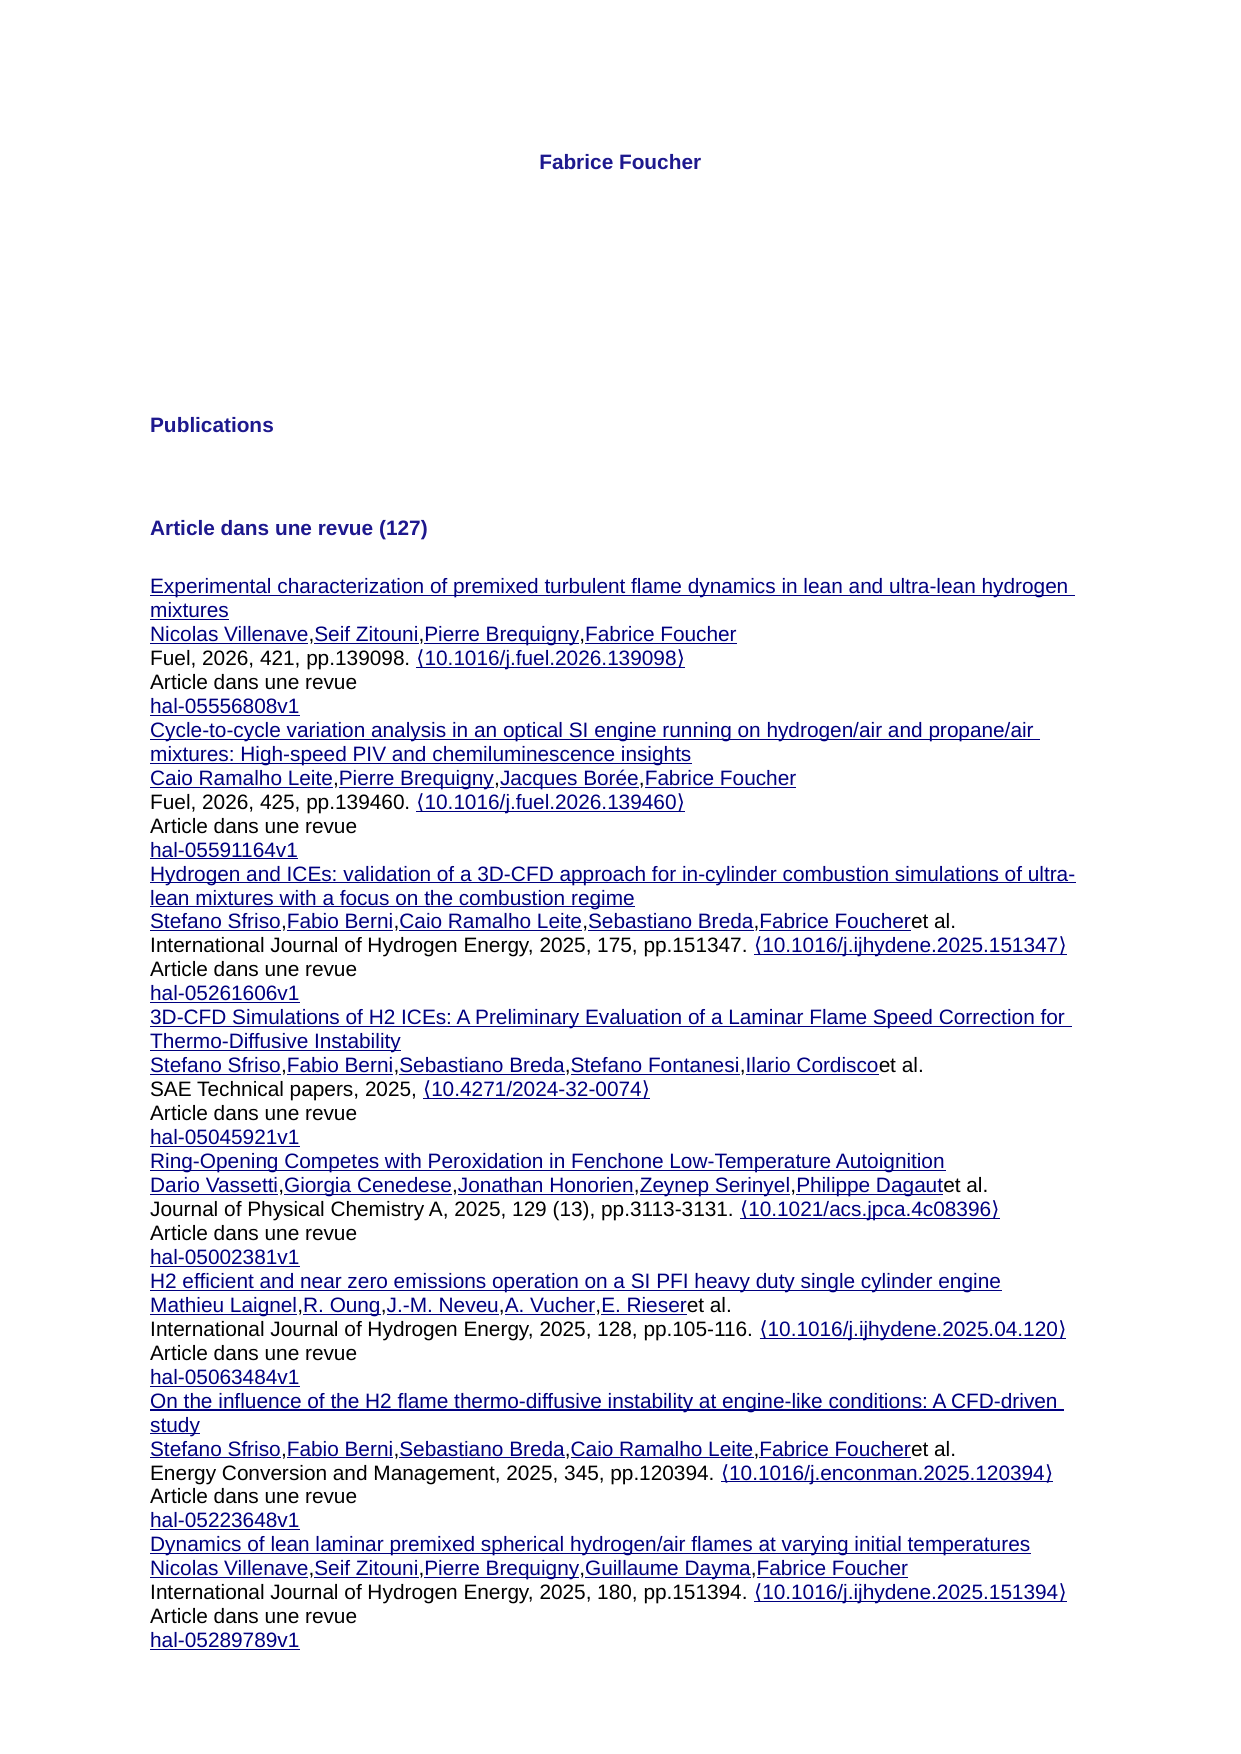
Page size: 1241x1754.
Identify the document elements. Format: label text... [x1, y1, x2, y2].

table_cell On the influence of the H2 flame thermo-diffusive instability at engine-like conditions: A CFD-driven study Stefano Sfriso,Fabio Berni,Sebastiano Breda,Caio Ramalho Leite,Fabrice Foucheret al. Energy Conversion and Management, 2025, 345, pp.120394. ⟨10.1016/j.enconman.2025.120394⟩ Article dans une revue hal-05223648v1 [150, 1389, 1090, 1532]
table_cell Cycle-to-cycle variation analysis in an optical SI engine running on hydrogen/air and propane/air mixtures: High-speed PIV and chemiluminescence insights Caio Ramalho Leite,Pierre Brequigny,Jacques Borée,Fabrice Foucher Fuel, 2026, 425, pp.139460. ⟨10.1016/j.fuel.2026.139460⟩ Article dans une revue hal-05591164v1 [150, 718, 1090, 861]
table_cell H2 efficient and near zero emissions operation on a SI PFI heavy duty single cylinder engine Mathieu Laignel,R. Oung,J.-M. Neveu,A. Vucher,E. Rieseret al. International Journal of Hydrogen Energy, 2025, 128, pp.105-116. ⟨10.1016/j.ijhydene.2025.04.120⟩ Article dans une revue hal-05063484v1 [150, 1269, 1090, 1388]
table_cell Hydrogen and ICEs: validation of a 3D-CFD approach for in-cylinder combustion simulations of ultra-lean mixtures with a focus on the combustion regime Stefano Sfriso,Fabio Berni,Caio Ramalho Leite,Sebastiano Breda,Fabrice Foucheret al. International Journal of Hydrogen Energy, 2025, 175, pp.151347. ⟨10.1016/j.ijhydene.2025.151347⟩ Article dans une revue hal-05261606v1 [150, 861, 1090, 1005]
table_cell 3D-CFD Simulations of H2 ICEs: A Preliminary Evaluation of a Laminar Flame Speed Correction for Thermo-Diffusive Instability Stefano Sfriso,Fabio Berni,Sebastiano Breda,Stefano Fontanesi,Ilario Cordiscoet al. SAE Technical papers, 2025, ⟨10.4271/2024-32-0074⟩ Article dans une revue hal-05045921v1 [150, 1005, 1090, 1149]
table_header Experimental characterization of premixed turbulent flame dynamics in lean and ultra-lean hydrogen mixtures Nicolas Villenave,Seif Zitouni,Pierre Brequigny,Fabrice Foucher Fuel, 2026, 421, pp.139098. ⟨10.1016/j.fuel.2026.139098⟩ Article dans une revue hal-05556808v1 [150, 574, 1090, 718]
subtitle Fabrice Foucher [150, 150, 1090, 174]
subtitle Publications [150, 412, 1090, 436]
table_cell Ring-Opening Competes with Peroxidation in Fenchone Low-Temperature Autoignition Dario Vassetti,Giorgia Cenedese,Jonathan Honorien,Zeynep Serinyel,Philippe Dagautet al. Journal of Physical Chemistry A, 2025, 129 (13), pp.3113-3131. ⟨10.1021/acs.jpca.4c08396⟩ Article dans une revue hal-05002381v1 [150, 1149, 1090, 1269]
subtitle Article dans une revue (127) [150, 516, 1090, 539]
table_cell Dynamics of lean laminar premixed spherical hydrogen/air flames at varying initial temperatures Nicolas Villenave,Seif Zitouni,Pierre Brequigny,Guillaume Dayma,Fabrice Foucher International Journal of Hydrogen Energy, 2025, 180, pp.151394. ⟨10.1016/j.ijhydene.2025.151394⟩ Article dans une revue hal-05289789v1 [150, 1532, 1090, 1652]
